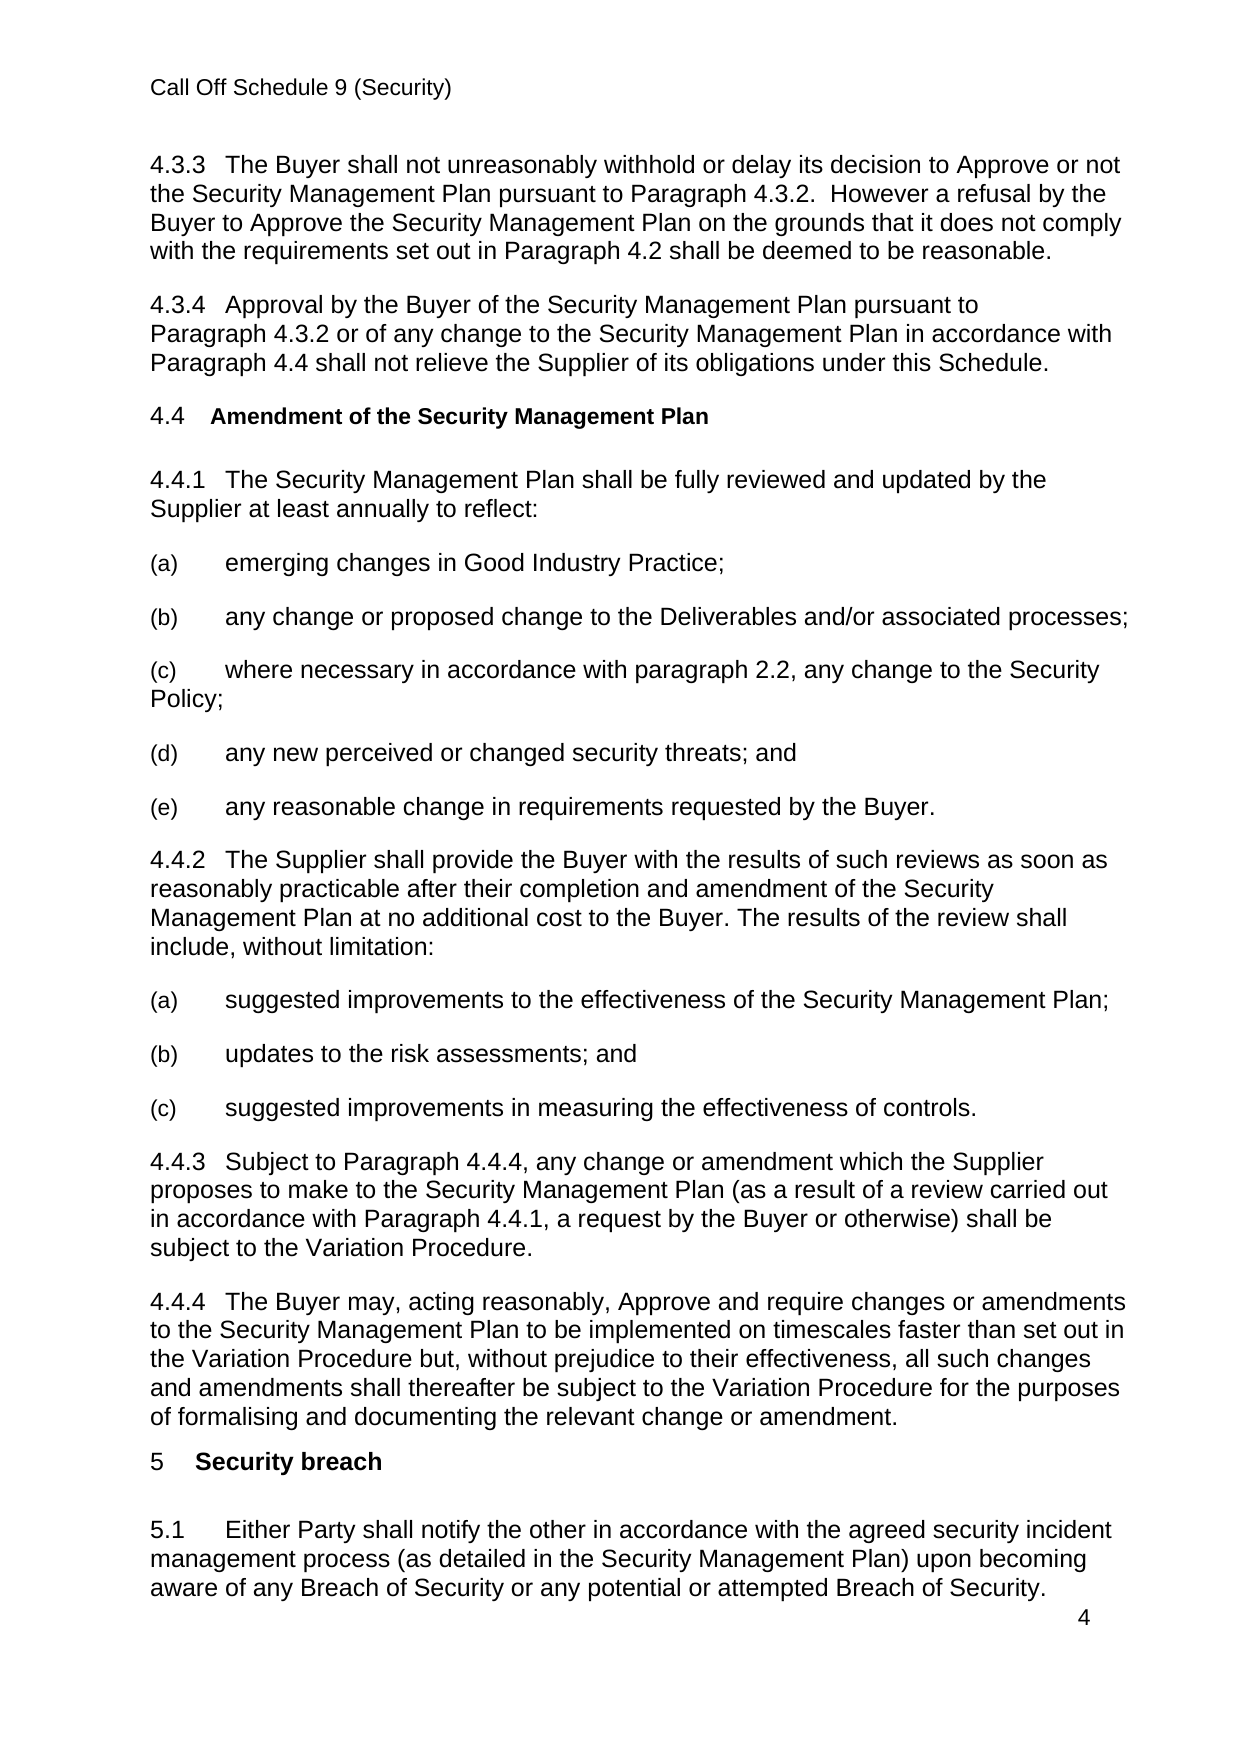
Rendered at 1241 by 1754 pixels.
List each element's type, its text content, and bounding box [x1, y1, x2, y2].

list suggested improvements to the effectiveness of the Security Management Plan; [150, 985, 1130, 1014]
list The Buyer may, acting reasonably, Approve and require changes or amendments to the Security Management Plan to be implemented on timescales faster than set out in the Variation Procedure but, without prejudice to their effectiveness, all such changes and amendments shall thereafter be subject to the Variation Procedure for the purposes of formalising and documenting the relevant change or amendment. [150, 1286, 1130, 1430]
list Subject to Paragraph 4.4.4, any change or amendment which the Supplier proposes to make to the Security Management Plan (as a result of a review carried out in accordance with Paragraph 4.4.1, a request by the Buyer or otherwise) shall be subject to the Variation Procedure. [150, 1146, 1130, 1261]
list emerging changes in Good Industry Practice; [150, 548, 1130, 576]
list The Security Management Plan shall be fully reviewed and updated by the Supplier at least annually to reflect: [150, 465, 1130, 523]
list any reasonable change in requirements requested by the Buyer. [150, 791, 1130, 820]
list The Buyer shall not unreasonably withhold or delay its decision to Approve or not the Security Management Plan pursuant to Paragraph 4.3.2. However a refusal by the Buyer to Approve the Security Management Plan on the grounds that it does not comply with the requirements set out in Paragraph 4.2 shall be deemed to be reasonable. [150, 150, 1130, 265]
list The Supplier shall provide the Buyer with the results of such reviews as soon as reasonably practicable after their completion and amendment of the Security Management Plan at no additional cost to the Buyer. The results of the review shall include, without limitation: [150, 845, 1130, 960]
list where necessary in accordance with paragraph 2.2, any change to the Security Policy; [150, 655, 1130, 713]
list any change or proposed change to the Deliverables and/or associated processes; [150, 601, 1130, 630]
list Either Party shall notify the other in accordance with the agreed security incident management process (as detailed in the Security Management Plan) upon becoming aware of any Breach of Security or any potential or attempted Breach of Security. [150, 1515, 1130, 1601]
list Approval by the Buyer of the Security Management Plan pursuant to Paragraph 4.3.2 or of any change to the Security Management Plan in accordance with Paragraph 4.4 shall not relieve the Supplier of its obligations under this Schedule. [150, 290, 1130, 376]
subtitle Amendment of the Security Management Plan [150, 401, 1090, 430]
list any new perceived or changed security threats; and [150, 738, 1130, 766]
subtitle Security breach [150, 1447, 1090, 1476]
list updates to the risk assessments; and [150, 1039, 1130, 1068]
list suggested improvements in measuring the effectiveness of controls. [150, 1093, 1130, 1121]
